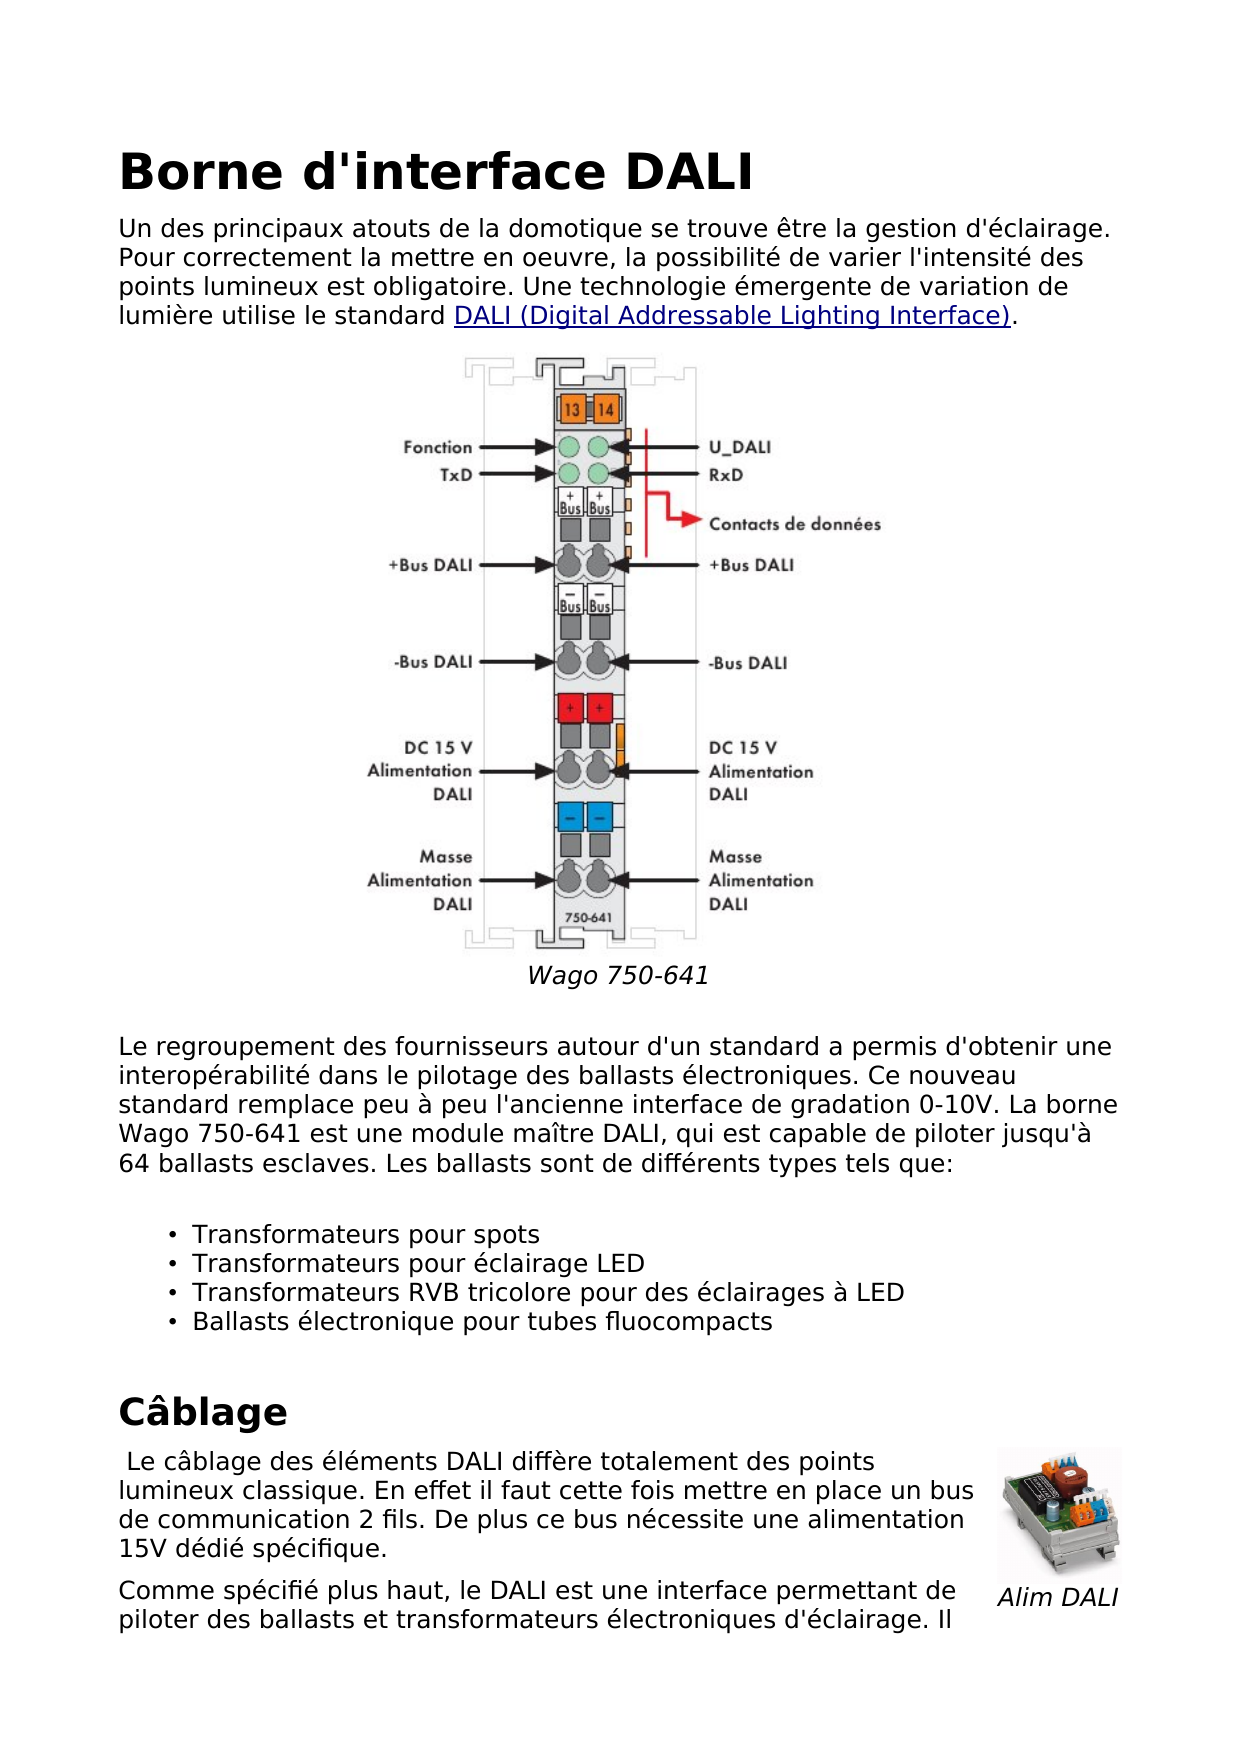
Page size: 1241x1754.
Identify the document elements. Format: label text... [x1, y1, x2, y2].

text Comme spécifié plus haut, le DALI est une interface permettant de piloter des ballasts et transformateurs électroniques d'éclairage. Il [118, 1576, 1122, 1635]
picture [997, 1447, 1123, 1584]
list Transformateurs pour éclairage LED [177, 1249, 1122, 1278]
text Le câblage des éléments DALI diffère totalement des points lumineux classique. En effet il faut cette fois mettre en place un bus de communication 2 fils. De plus ce bus nécessite une alimentation 15V dédié spécifique. [118, 1447, 997, 1564]
list Transformateurs RVB tricolore pour des éclairages à LED [177, 1278, 1122, 1307]
text Wago 750-641 [347, 962, 893, 990]
text Un des principaux atouts de la domotique se trouve être la gestion d'éclairage. Pour correctement la mettre en oeuvre, la possibilité de varier l'intensité des points lumineux est obligatoire. Une technologie émergente de variation de lumière utilise le standard DALI (Digital Addressable Lighting Interface). [118, 214, 1122, 331]
subtitle Câblage [118, 1391, 1122, 1435]
picture [346, 343, 894, 962]
subtitle Borne d'interface DALI [118, 143, 1122, 201]
list Transformateurs pour spots [177, 1220, 1122, 1249]
text Alim DALI [997, 1584, 1122, 1613]
list Ballasts électronique pour tubes fluocompacts [177, 1307, 1122, 1337]
text Le regroupement des fournisseurs autour d'un standard a permis d'obtenir une interopérabilité dans le pilotage des ballasts électroniques. Ce nouveau standard remplace peu à peu l'ancienne interface de gradation 0-10V. La borne Wago 750-641 est une module maître DALI, qui est capable de piloter jusqu'à 64 ballasts esclaves. Les ballasts sont de différents types tels que: [118, 1032, 1122, 1178]
